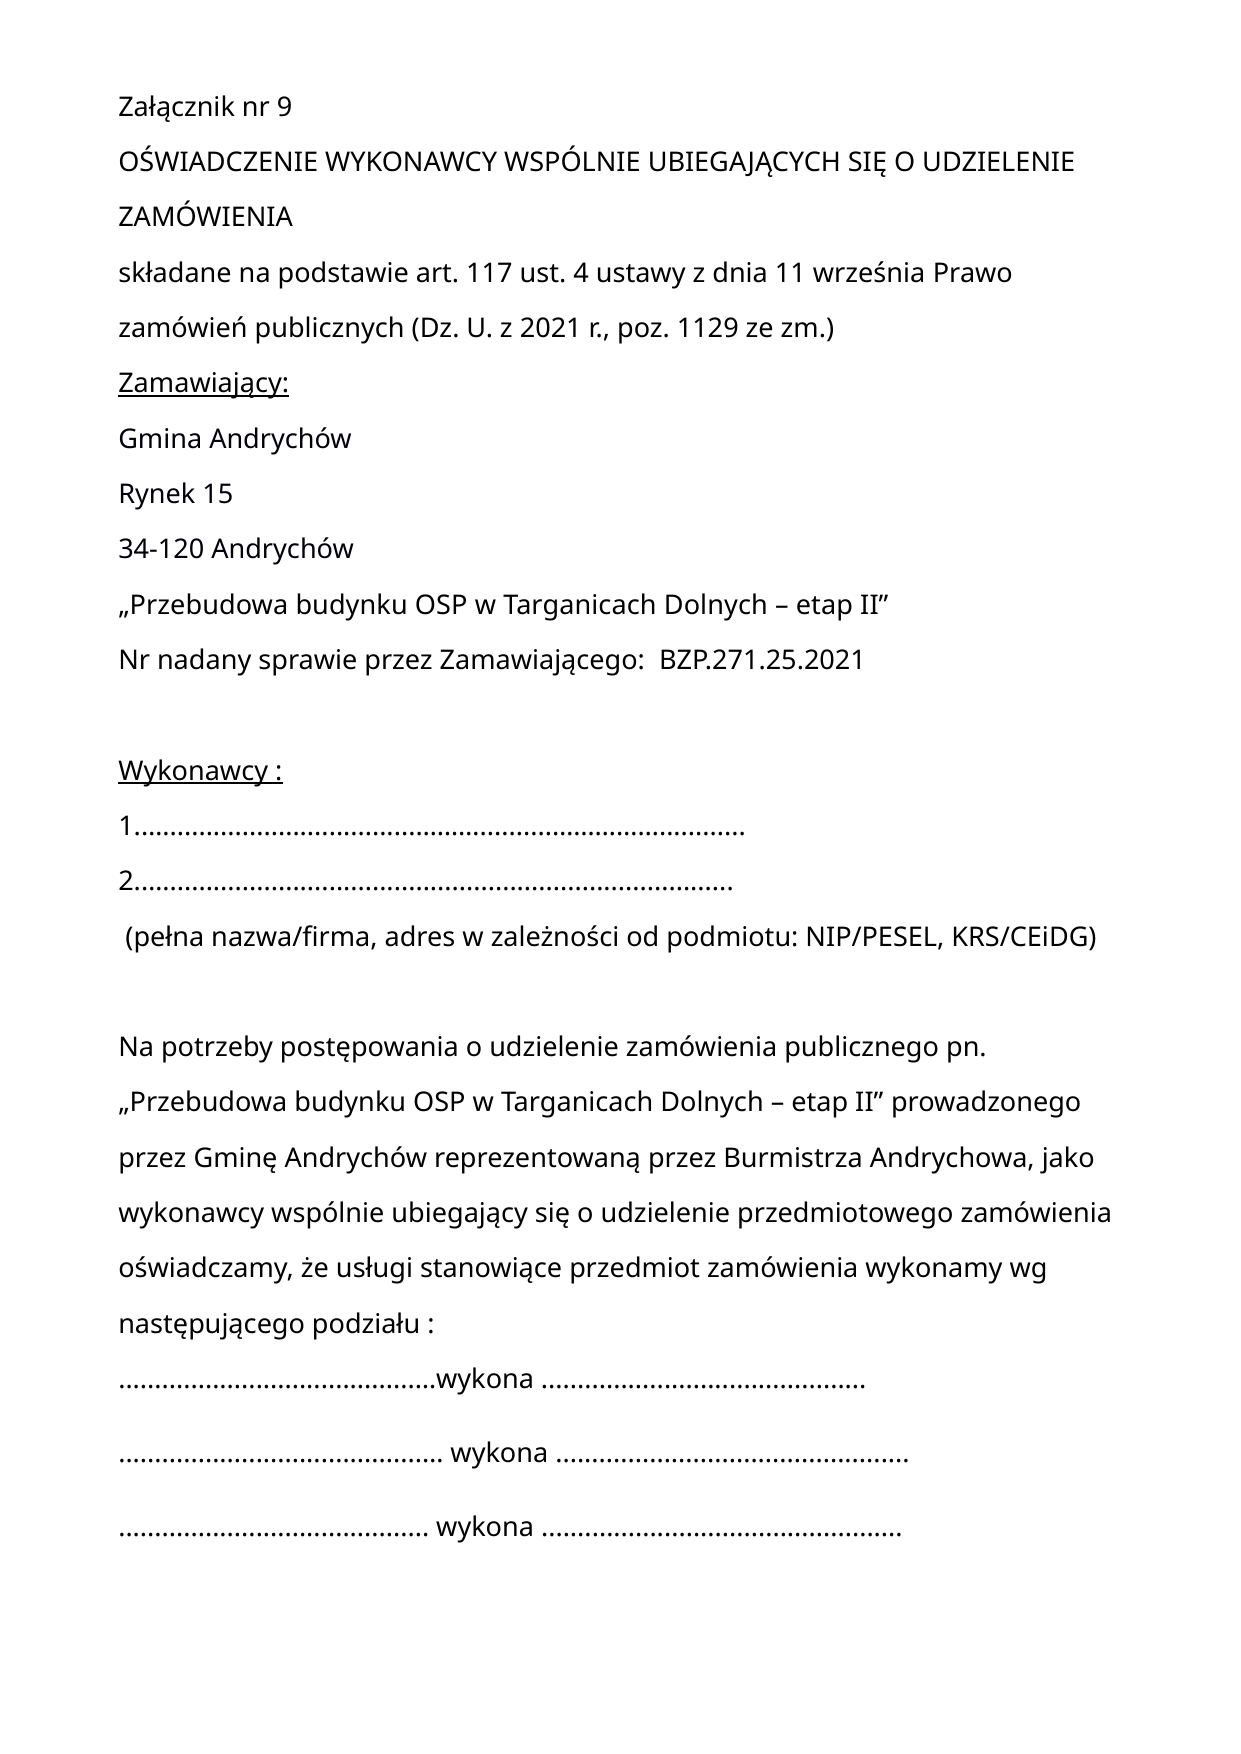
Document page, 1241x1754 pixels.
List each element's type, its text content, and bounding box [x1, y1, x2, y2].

text Załącznik nr 9 [118, 87, 1122, 124]
list …...................................………..........……………............ [118, 806, 1122, 843]
text ........................................... wykona .................................................. [118, 1507, 1122, 1544]
text 34-120 Andrychów [118, 530, 1122, 567]
text Wykonawcy : [118, 751, 1122, 788]
text (pełna nazwa/firma, adres w zależności od podmiotu: NIP/PESEL, KRS/CEiDG) [118, 917, 1122, 954]
text .........................................…wykona ............................................. [118, 1359, 1122, 1396]
list …............................................................................... [118, 862, 1122, 898]
text Nr nadany sprawie przez Zamawiającego: BZP.271.25.2021 [118, 640, 1122, 677]
text „Przebudowa budynku OSP w Targanicach Dolnych – etap II” [118, 585, 1122, 622]
text Na potrzeby postępowania o udzielenie zamówienia publicznego pn. „Przebudowa budynku OSP w Targanicach Dolnych – etap II” prowadzonego przez Gminę Andrychów reprezentowaną przez Burmistrza Andrychowa, jako wykonawcy wspólnie ubiegający się o udzielenie przedmiotowego zamówienia oświadczamy, że usługi stanowiące przedmiot zamówienia wykonamy wg następującego podziału : [118, 1028, 1122, 1341]
text składane na podstawie art. 117 ust. 4 ustawy z dnia 11 września Prawo zamówień publicznych (Dz. U. z 2021 r., poz. 1129 ze zm.) [118, 253, 1122, 345]
text ..........................................… wykona ................................................. [118, 1433, 1122, 1470]
text Gmina Andrychów [118, 419, 1122, 456]
text OŚWIADCZENIE WYKONAWCY WSPÓLNIE UBIEGAJĄCYCH SIĘ O UDZIELENIE ZAMÓWIENIA [118, 143, 1122, 235]
text Rynek 15 [118, 474, 1122, 511]
text Zamawiający: [118, 364, 1122, 401]
